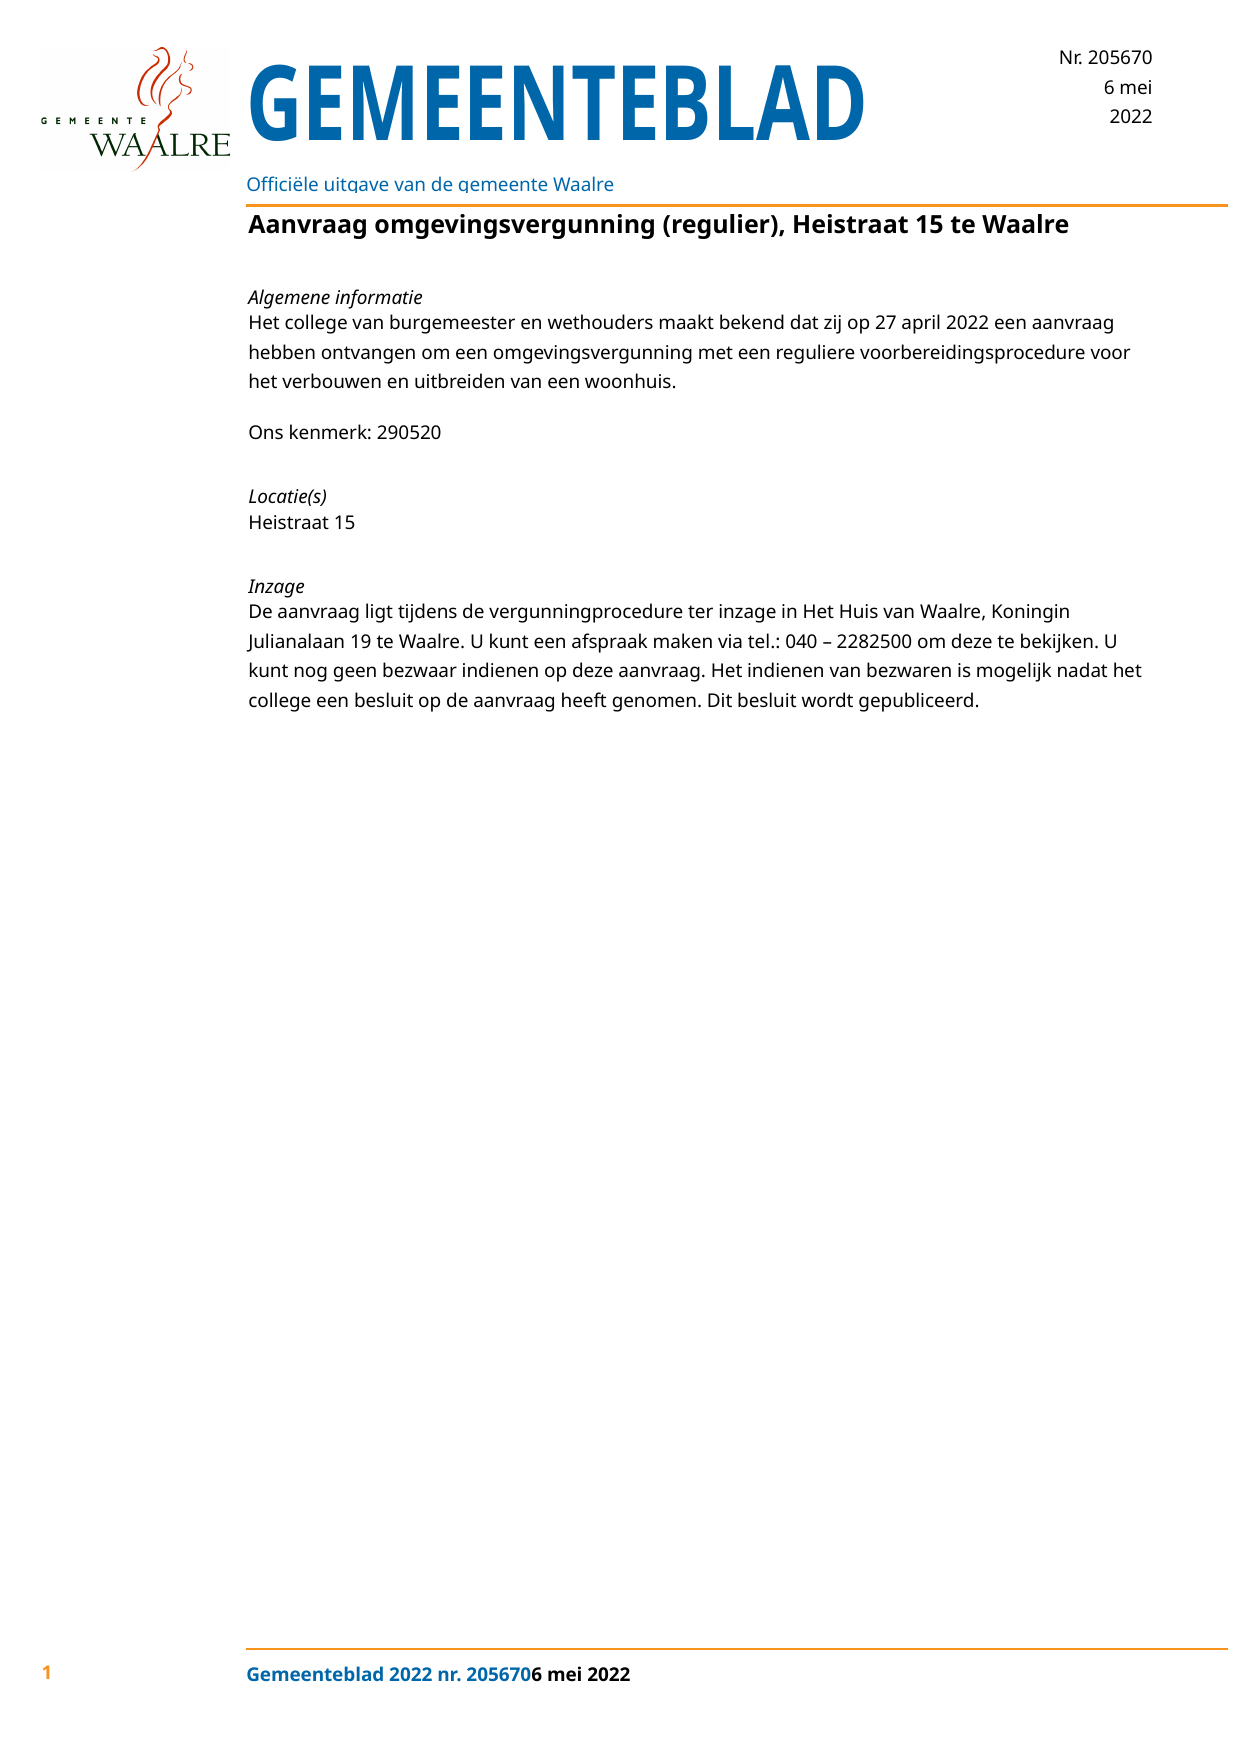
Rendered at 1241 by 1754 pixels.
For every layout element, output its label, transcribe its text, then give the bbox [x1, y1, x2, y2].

text Ons kenmerk: 290520 [248, 419, 1152, 445]
text Het college van burgemeester en wethouders maakt bekend dat zij op 27 april 2022 een aanvraag hebben ontvangen om een omgevingsvergunning met een reguliere voorbereidingsprocedure voor het verbouwen en uitbreiden van een woonhuis. [248, 309, 1152, 394]
text Locatie(s) [248, 483, 1152, 509]
picture [41, 47, 231, 172]
text Heistraat 15 [248, 509, 1152, 534]
text Aanvraag omgevingsvergunning (regulier), Heistraat 15 te Waalre [248, 207, 1152, 241]
text Algemene informatie [248, 284, 1152, 309]
text De aanvraag ligt tijdens de vergunningprocedure ter inzage in Het Huis van Waalre, Koningin Julianalaan 19 te Waalre. U kunt een afspraak maken via tel.: 040 – 2282500 om deze te bekijken. U kunt nog geen bezwaar indienen op deze aanvraag. Het indienen van bezwaren is mogelijk nadat het college een besluit op de aanvraag heeft genomen. Dit besluit wordt gepubliceerd. [248, 598, 1152, 713]
text Inzage [248, 573, 1152, 598]
